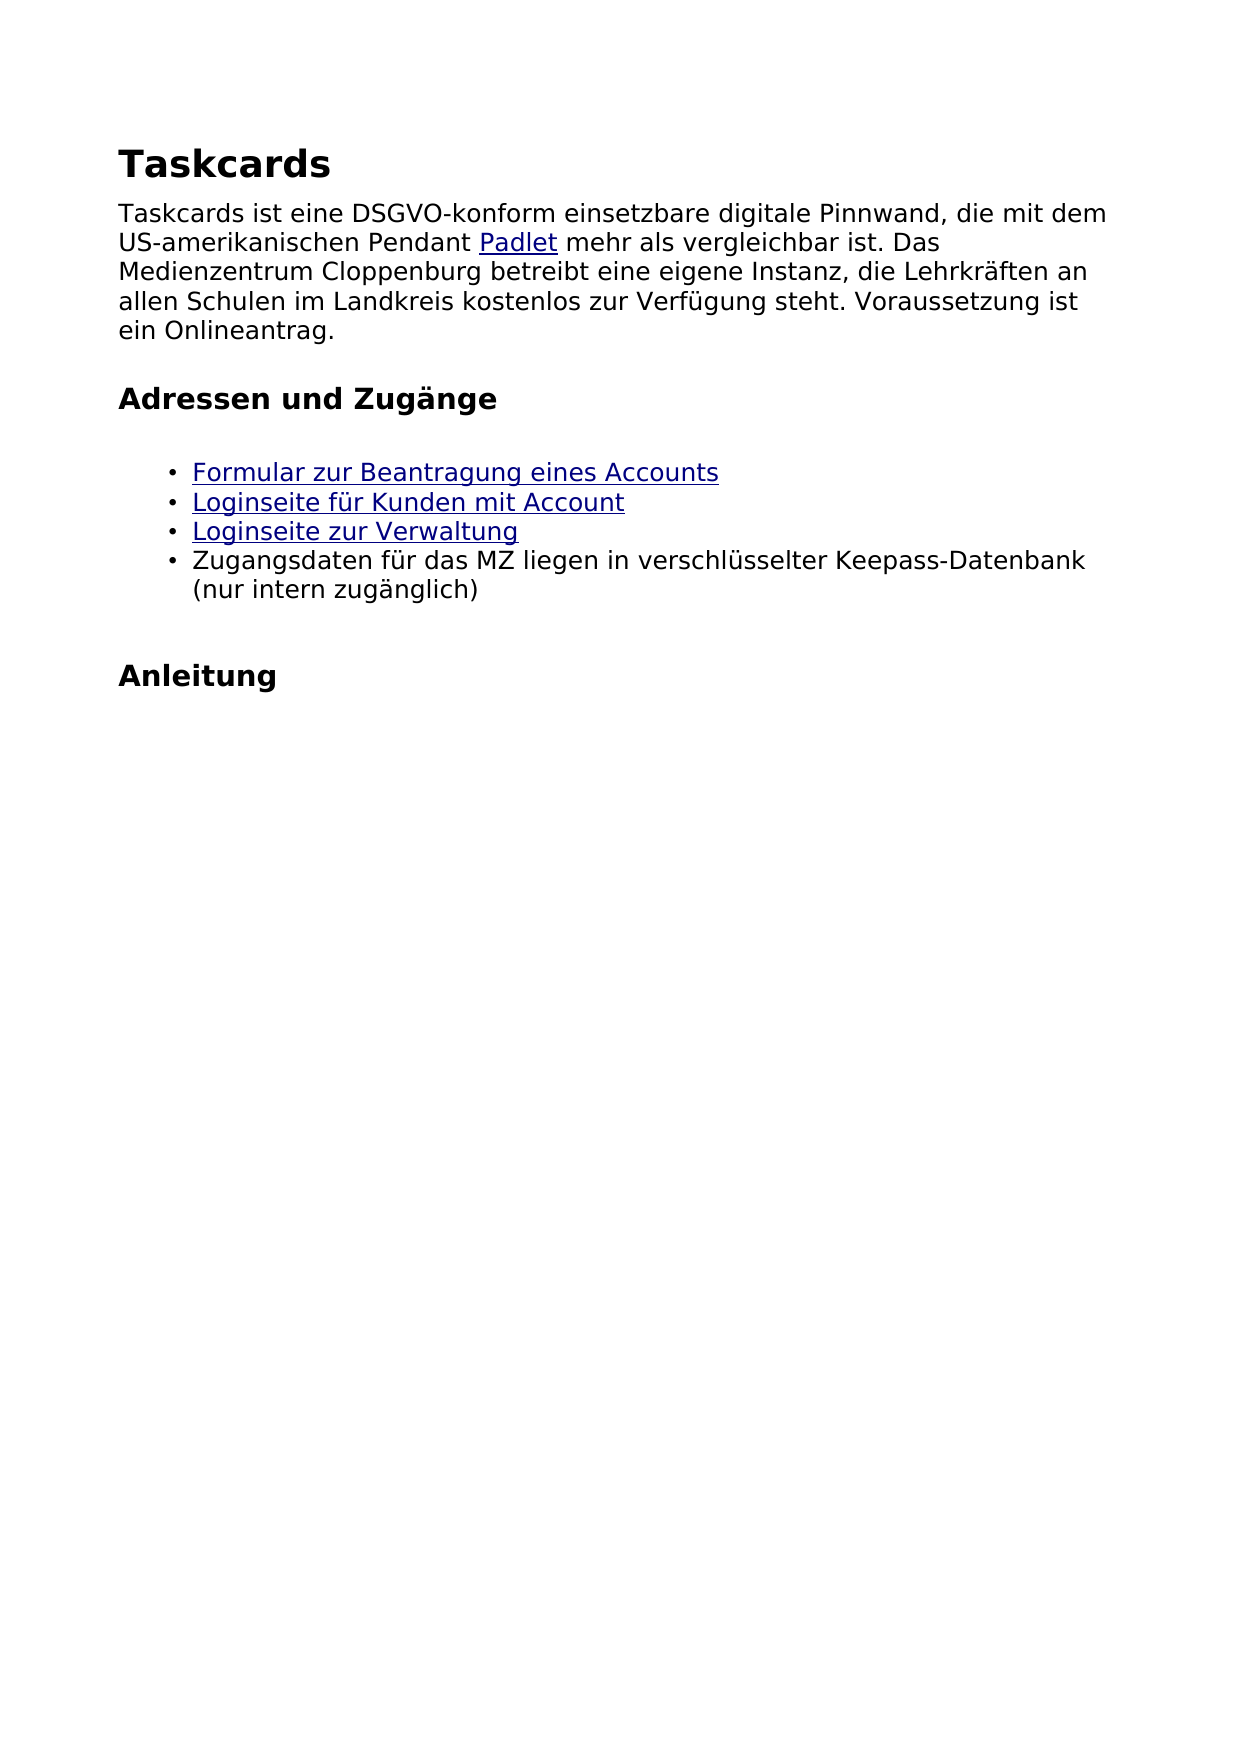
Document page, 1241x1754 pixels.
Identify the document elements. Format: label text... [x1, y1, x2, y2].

list Zugangsdaten für das MZ liegen in verschlüsselter Keepass-Datenbank (nur intern zugänglich) [177, 546, 1122, 604]
list Loginseite für Kunden mit Account [177, 488, 1122, 517]
subtitle Anleitung [118, 659, 1122, 693]
subtitle Adressen und Zugänge [118, 383, 1122, 417]
list Formular zur Beantragung eines Accounts [177, 458, 1122, 488]
list Loginseite zur Verwaltung [177, 517, 1122, 546]
subtitle Taskcards [118, 143, 1122, 187]
text Taskcards ist eine DSGVO-konform einsetzbare digitale Pinnwand, die mit dem US-amerikanischen Pendant Padlet mehr als vergleichbar ist. Das Medienzentrum Cloppenburg betreibt eine eigene Instanz, die Lehrkräften an allen Schulen im Landkreis kostenlos zur Verfügung steht. Voraussetzung ist ein Onlineantrag. [118, 199, 1122, 345]
